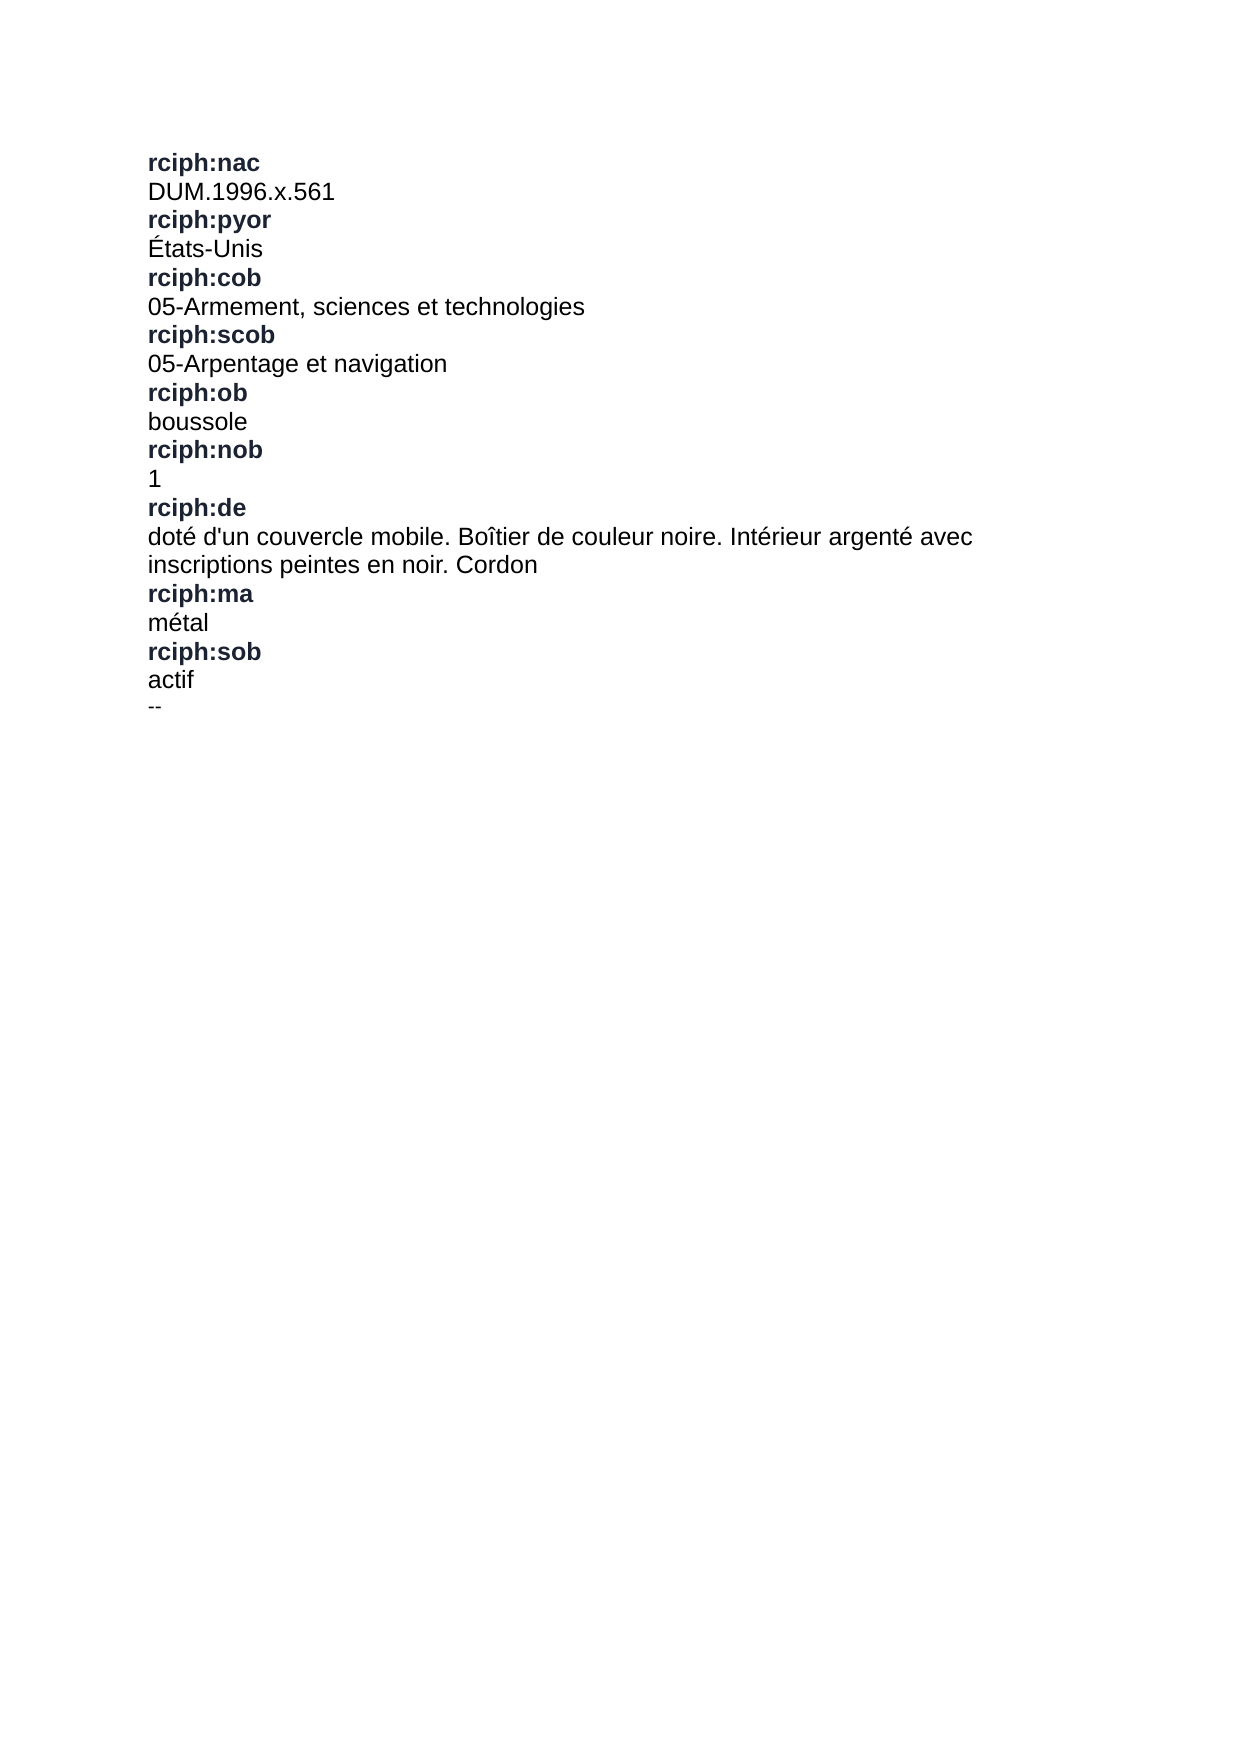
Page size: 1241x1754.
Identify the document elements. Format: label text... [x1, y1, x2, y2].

text rciph:nac [148, 148, 1092, 176]
text 05-Armement, sciences et technologies [148, 291, 1092, 320]
text rciph:pyor [148, 205, 1092, 234]
text rciph:sob [148, 636, 1092, 665]
text rciph:ma [148, 579, 1092, 608]
text rciph:nob [148, 435, 1092, 464]
text rciph:cob [148, 263, 1092, 291]
text métal [148, 608, 1092, 636]
text 1 [148, 464, 1092, 493]
text rciph:scob [148, 320, 1092, 349]
text -- [148, 694, 1092, 718]
text rciph:ob [148, 378, 1092, 406]
text 05-Arpentage et navigation [148, 349, 1092, 378]
text rciph:de [148, 493, 1092, 521]
text boussole [148, 406, 1092, 435]
text actif [148, 665, 1092, 694]
text États-Unis [148, 234, 1092, 263]
text DUM.1996.x.561 [148, 176, 1092, 205]
text doté d'un couvercle mobile. Boîtier de couleur noire. Intérieur argenté avec inscriptions peintes en noir. Cordon [148, 521, 1092, 579]
